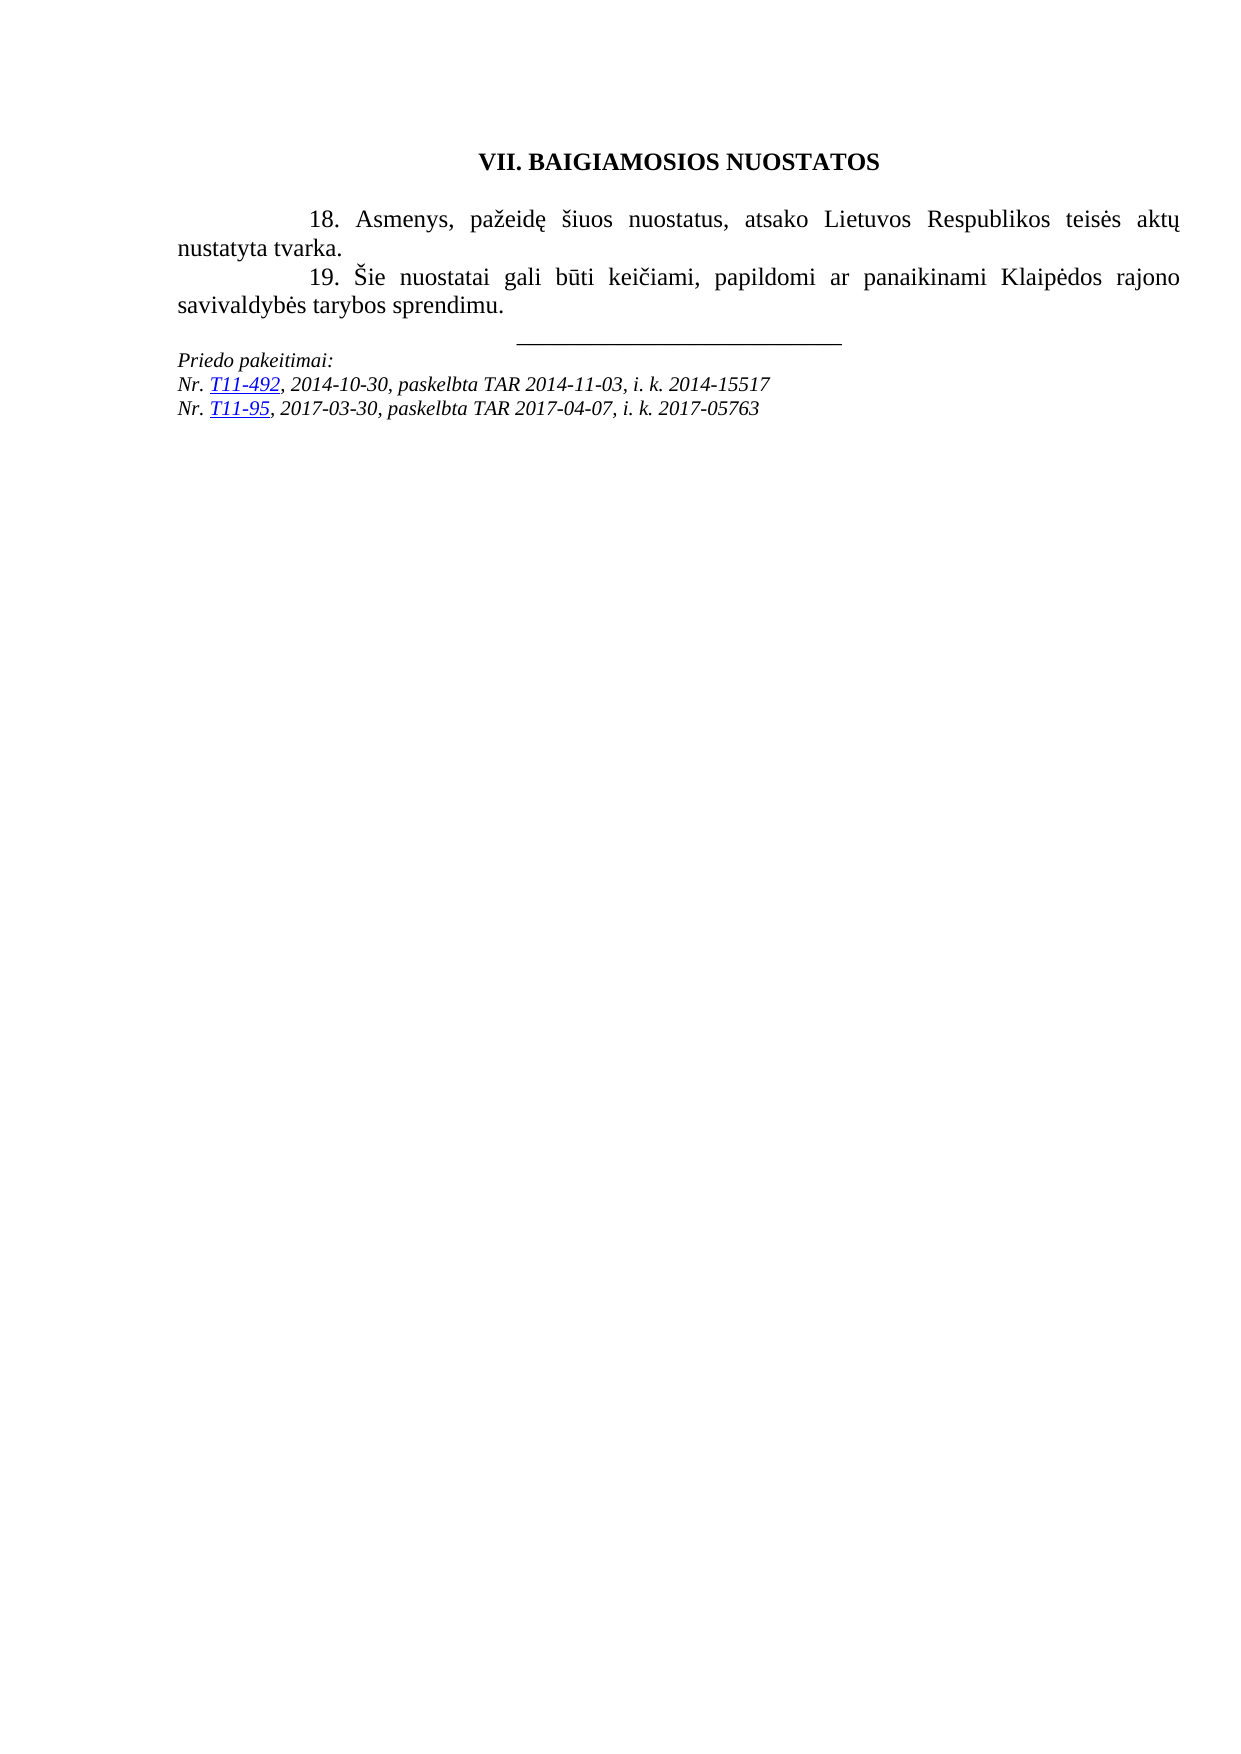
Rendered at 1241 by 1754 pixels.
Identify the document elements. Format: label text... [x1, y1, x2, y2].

text VII. BAIGIAMOSIOS NUOSTATOS [177, 147, 1181, 176]
text Priedo pakeitimai: [177, 348, 1181, 372]
text __________________________ [177, 319, 1181, 348]
text 19. Šie nuostatai gali būti keičiami, papildomi ar panaikinami Klaipėdos rajono savivaldybės tarybos sprendimu. [177, 262, 1181, 319]
text Nr. T11-95, 2017-03-30, paskelbta TAR 2017-04-07, i. k. 2017-05763 [177, 396, 1181, 420]
text 18. Asmenys, pažeidę šiuos nuostatus, atsako Lietuvos Respublikos teisės aktų nustatyta tvarka. [177, 204, 1181, 262]
text Nr. T11-492, 2014-10-30, paskelbta TAR 2014-11-03, i. k. 2014-15517 [177, 372, 1181, 396]
